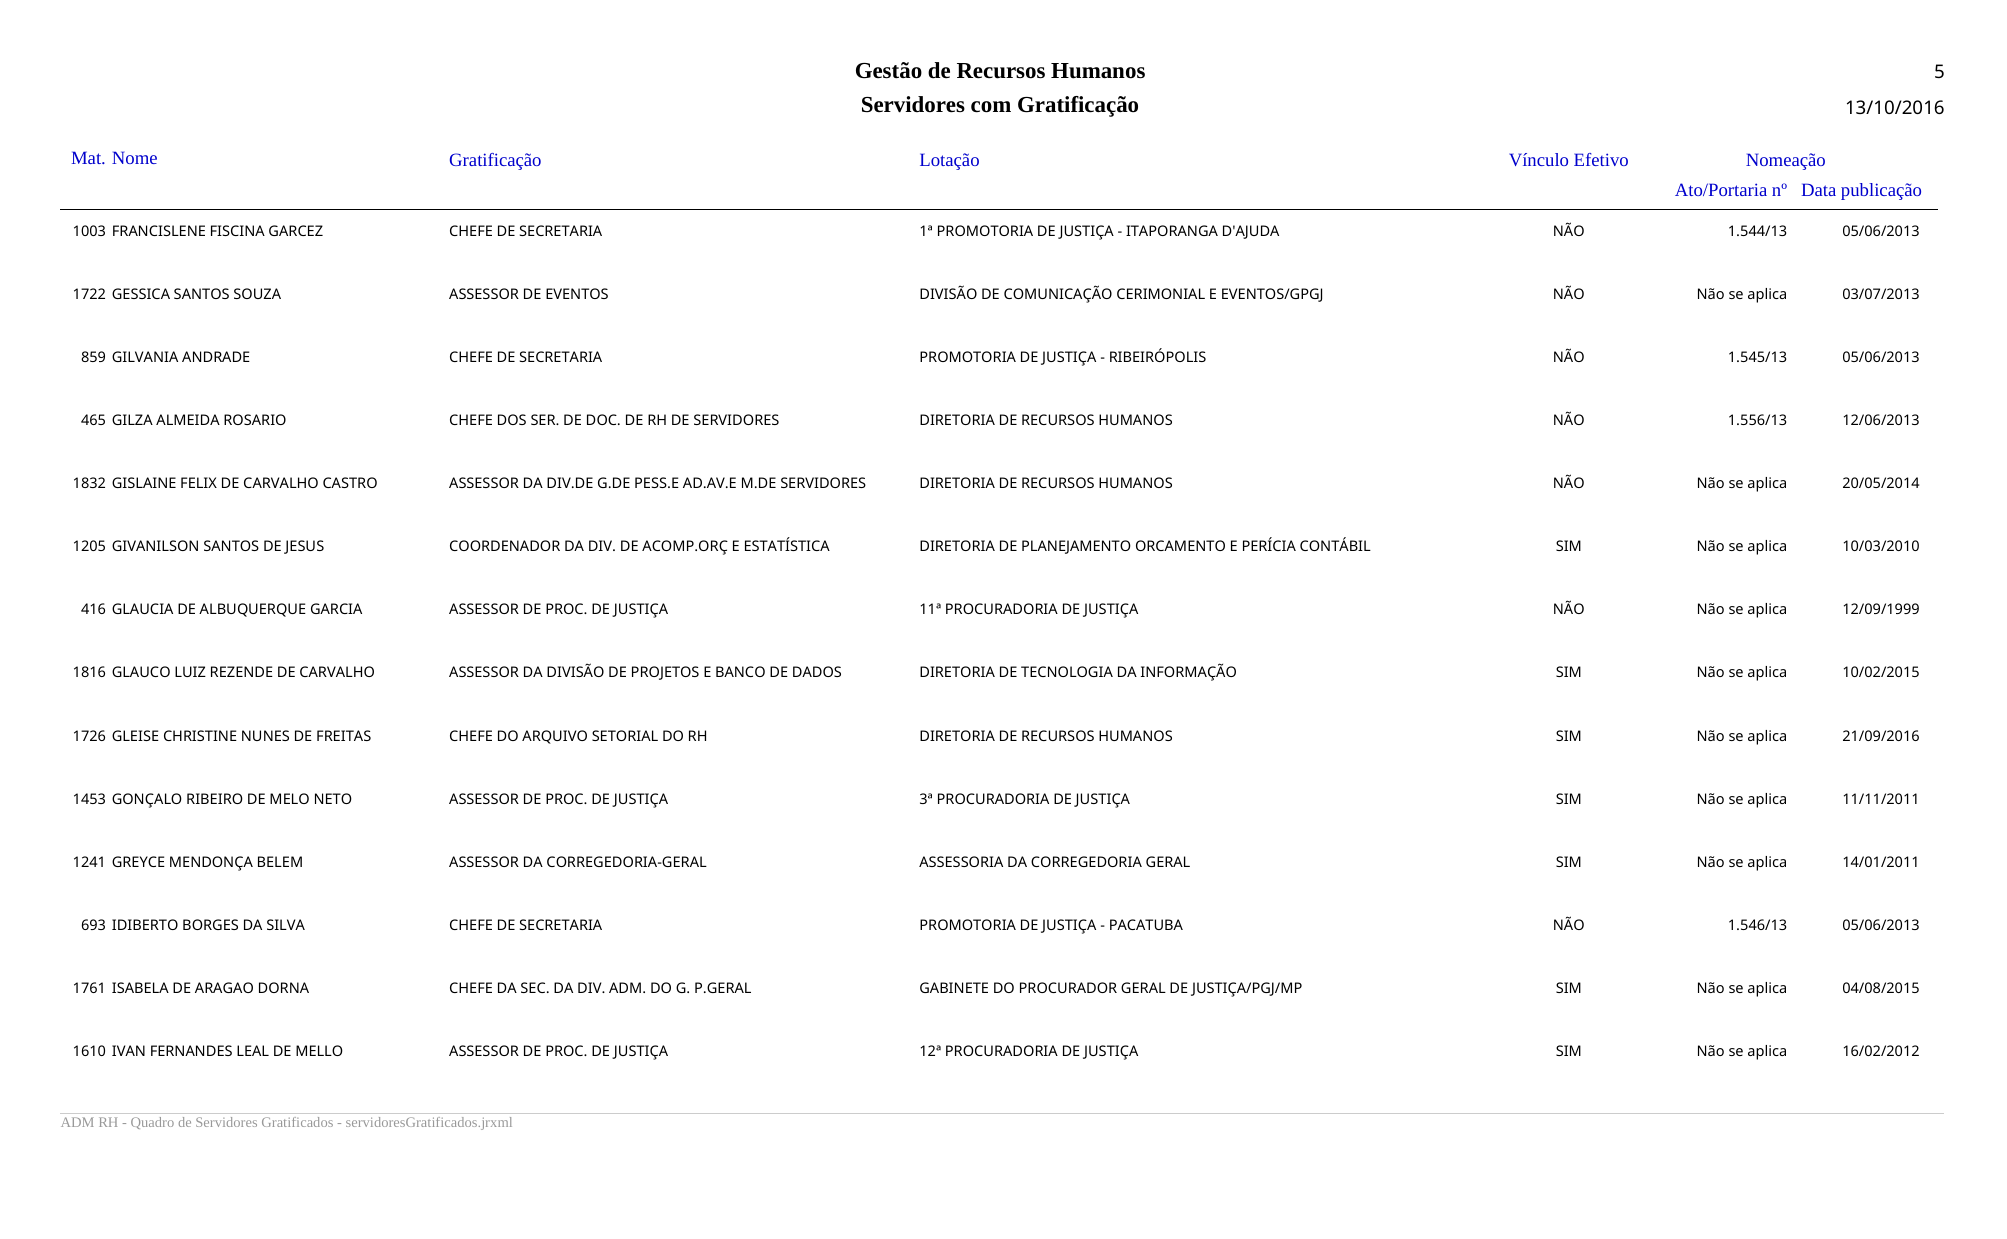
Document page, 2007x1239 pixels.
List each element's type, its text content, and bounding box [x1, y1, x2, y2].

table_cell [0, 943, 112, 957]
table_cell [910, 817, 919, 831]
table_cell [910, 628, 919, 641]
table_cell [1642, 691, 2007, 704]
table_cell [0, 1006, 112, 1020]
table_cell [0, 894, 112, 912]
table_cell [106, 725, 112, 754]
table_cell Não se aplica [1649, 284, 1787, 312]
table_cell 21/09/2016 [1793, 725, 1919, 754]
table_cell [0, 565, 112, 578]
table_cell [1486, 852, 1495, 880]
table_cell [1920, 1041, 2007, 1069]
table_cell [1642, 789, 1649, 817]
table_cell 1453 [9, 789, 106, 817]
table_cell [0, 662, 9, 691]
table_cell [910, 326, 919, 343]
table_cell NÃO [1495, 599, 1642, 641]
table_cell Não se aplica [1649, 1041, 1787, 1069]
table_cell [0, 789, 9, 817]
table_cell [199, 149, 449, 177]
table_cell [1642, 725, 1649, 754]
table_cell [910, 149, 919, 177]
table_cell [1787, 852, 1792, 880]
table_cell 10/02/2015 [1793, 662, 1919, 691]
table_cell [0, 326, 112, 343]
table_cell [1486, 817, 1495, 831]
table_cell Não se aplica [1649, 662, 1787, 691]
table_cell [910, 312, 919, 326]
table_cell [1920, 915, 2007, 943]
table_cell [440, 452, 449, 470]
table_cell [1486, 263, 2007, 280]
table_cell [0, 978, 9, 1006]
table_cell 1205 [9, 536, 106, 564]
table_cell [1920, 536, 2007, 564]
table_cell GIVANILSON SANTOS DE JESUS [112, 536, 440, 596]
table_cell [440, 410, 449, 438]
table_cell [1642, 915, 1649, 943]
table_cell SIM [1495, 978, 1642, 1020]
table_cell [1642, 754, 2007, 767]
table_cell 04/08/2015 [1793, 978, 1919, 1006]
table_cell [1642, 978, 1649, 1006]
table_cell [910, 1020, 919, 1038]
table_cell GABINETE DO PROCURADOR GERAL DE JUSTIÇA/PGJ/MP [919, 978, 1486, 1038]
table_cell 1241 [9, 852, 106, 880]
table_cell [1486, 1070, 1495, 1083]
table_cell GILVANIA ANDRADE [112, 347, 440, 407]
table_cell [0, 1041, 9, 1069]
table_cell [0, 1101, 2007, 1113]
table_cell [440, 768, 449, 785]
table_cell [440, 852, 449, 880]
table_cell NÃO [1495, 347, 1642, 389]
table_cell [1787, 789, 1792, 817]
table_cell [1642, 312, 2007, 326]
table_cell SIM [1495, 536, 1642, 578]
table_cell 1003 [9, 220, 106, 249]
table_cell [440, 220, 449, 249]
table_cell [1486, 628, 1495, 641]
table_cell [910, 725, 919, 754]
table_cell Gratificação [449, 149, 910, 178]
table_cell [1486, 220, 1495, 249]
table_cell [106, 473, 112, 501]
table_cell [440, 943, 449, 957]
table_cell PROMOTORIA DE JUSTIÇA - PACATUBA [919, 915, 1486, 975]
table_cell [440, 915, 449, 943]
table_cell [1486, 284, 1495, 312]
table_cell [440, 375, 449, 389]
table_cell ASSESSOR DE EVENTOS [449, 284, 910, 343]
table_cell [0, 389, 112, 407]
table_cell GLAUCO LUIZ REZENDE DE CARVALHO [112, 662, 440, 722]
table_cell [1642, 817, 2007, 831]
table_cell [440, 284, 449, 312]
table_cell [910, 263, 919, 280]
table_cell [0, 1113, 60, 1137]
table_cell [910, 501, 919, 515]
table_cell 1816 [9, 662, 106, 691]
table_cell Não se aplica [1649, 725, 1787, 754]
table_cell Servidores com Gratificação [213, 91, 1787, 123]
table_cell ASSESSOR DE PROC. DE JUSTIÇA [449, 1041, 910, 1101]
table_cell [106, 978, 112, 1006]
table_cell [1787, 536, 1792, 564]
table_cell [1486, 473, 1495, 501]
table_cell [910, 347, 919, 375]
table_cell [910, 691, 919, 704]
table_cell [910, 438, 919, 452]
table_cell ASSESSOR DA DIVISÃO DE PROJETOS E BANCO DE DADOS [449, 662, 910, 722]
table_cell [0, 831, 112, 848]
table_cell [440, 978, 449, 1006]
table_cell [910, 1006, 919, 1020]
table_cell [1486, 704, 2007, 722]
table_cell CHEFE DO ARQUIVO SETORIAL DO RH [449, 725, 910, 785]
table_cell [910, 641, 919, 659]
table_cell 03/07/2013 [1793, 284, 1919, 312]
table_cell [910, 704, 919, 722]
table_cell FRANCISLENE FISCINA GARCEZ [112, 220, 440, 280]
table_cell [440, 817, 449, 831]
table_cell DIRETORIA DE PLANEJAMENTO ORCAMENTO E PERÍCIA CONTÁBIL [919, 536, 1486, 596]
table_cell [910, 452, 919, 470]
table_cell [1642, 375, 2007, 389]
table_cell [0, 123, 2007, 147]
table_cell [1486, 943, 1495, 957]
table_cell IVAN FERNANDES LEAL DE MELLO [112, 1041, 440, 1101]
table_cell [1920, 220, 2007, 249]
table_cell [440, 438, 449, 452]
table_cell [1642, 149, 1649, 177]
table_cell [1787, 915, 1792, 943]
table_cell [0, 375, 112, 389]
table_cell [910, 1041, 919, 1069]
table_cell SIM [1495, 852, 1642, 894]
table_cell [0, 1020, 112, 1038]
table_cell GREYCE MENDONÇA BELEM [112, 852, 440, 912]
table_cell [0, 284, 9, 312]
table_cell [910, 565, 919, 578]
table_cell [1486, 894, 2007, 912]
table_cell [1486, 536, 1495, 564]
table_cell [1920, 978, 2007, 1006]
table_cell [0, 1083, 112, 1101]
table_cell [440, 1070, 449, 1083]
table_cell [106, 789, 112, 817]
table_cell GLEISE CHRISTINE NUNES DE FREITAS [112, 725, 440, 785]
table_cell Não se aplica [1649, 789, 1787, 817]
table_cell 1832 [9, 473, 106, 501]
table_cell [1486, 915, 1495, 943]
table_cell [0, 852, 9, 880]
table_cell Nomeação [1649, 149, 1922, 178]
table_cell 1.544/13 [1649, 220, 1787, 249]
table_cell 16/02/2012 [1793, 1041, 1919, 1069]
table_cell DIVISÃO DE COMUNICAÇÃO CERIMONIAL E EVENTOS/GPGJ [919, 284, 1486, 343]
table_cell [1922, 179, 2007, 208]
table_cell [1486, 1020, 2007, 1038]
table_cell Não se aplica [1649, 473, 1787, 501]
table_cell [1922, 149, 2007, 177]
table_cell 12/06/2013 [1793, 410, 1919, 438]
table_cell [0, 347, 9, 375]
table_cell Lotação [919, 149, 1486, 178]
table_cell [1486, 599, 1495, 628]
table_cell [440, 473, 449, 501]
table_cell [1642, 284, 1649, 312]
table_cell [0, 95, 213, 123]
table_cell [1486, 389, 2007, 407]
table_cell [440, 704, 449, 722]
table_cell NÃO [1495, 915, 1642, 957]
table_cell ADM RH - Quadro de Servidores Gratificados - servidoresGratificados.jrxml [60, 1114, 1944, 1137]
table_cell [1486, 410, 1495, 438]
table_cell [0, 59, 213, 85]
table_cell [910, 768, 919, 785]
table_cell [1486, 691, 1495, 704]
table_cell [0, 704, 112, 722]
table_cell [910, 754, 919, 767]
table_cell [910, 894, 919, 912]
table_cell [1642, 943, 2007, 957]
table_cell [1486, 375, 1495, 389]
table_cell [1642, 438, 2007, 452]
table_cell [440, 831, 449, 848]
table_cell [1642, 220, 1649, 249]
table_cell [1486, 831, 2007, 848]
table_cell DIRETORIA DE RECURSOS HUMANOS [919, 410, 1486, 470]
table_cell 14/01/2011 [1793, 852, 1919, 880]
table_header [0, 0, 2007, 57]
table_cell [910, 536, 919, 564]
table_cell [440, 312, 449, 326]
table_cell [1486, 452, 2007, 470]
table_cell [1642, 1041, 1649, 1069]
table_cell [1642, 565, 2007, 578]
table_cell 13/10/2016 [1790, 95, 1944, 123]
table_cell [1642, 628, 2007, 641]
table_cell [0, 957, 112, 975]
table_cell CHEFE DE SECRETARIA [449, 220, 910, 280]
table_cell [910, 1083, 919, 1101]
table_cell 5 [1790, 59, 1944, 85]
table_cell 05/06/2013 [1793, 347, 1919, 375]
table_cell [106, 220, 112, 249]
table_cell 859 [9, 347, 106, 375]
table_cell [1920, 789, 2007, 817]
table_cell GLAUCIA DE ALBUQUERQUE GARCIA [112, 599, 440, 659]
table_cell Não se aplica [1649, 852, 1787, 880]
table_cell [1642, 249, 2007, 262]
table_cell Não se aplica [1649, 536, 1787, 564]
table_cell [440, 326, 449, 343]
table_cell [0, 85, 2007, 91]
table_cell [1486, 1006, 1495, 1020]
table_header Nome [112, 147, 199, 177]
table_cell [0, 211, 2007, 220]
table_cell [1486, 641, 2007, 659]
table_cell [440, 536, 449, 564]
table_cell [440, 725, 449, 754]
table_cell [910, 943, 919, 957]
table_cell [0, 473, 9, 501]
table_cell Vínculo Efetivo [1495, 149, 1642, 178]
table_cell IDIBERTO BORGES DA SILVA [112, 915, 440, 975]
table_cell [0, 452, 112, 470]
table_cell COORDENADOR DA DIV. DE ACOMP.ORÇ E ESTATÍSTICA [449, 536, 910, 596]
table_cell CHEFE DOS SER. DE DOC. DE RH DE SERVIDORES [449, 410, 910, 470]
table_cell ASSESSOR DA CORREGEDORIA-GERAL [449, 852, 910, 912]
table_cell [910, 473, 919, 501]
table_cell [106, 599, 112, 628]
table_cell 05/06/2013 [1793, 915, 1919, 943]
table_cell [440, 628, 449, 641]
table_cell [440, 599, 449, 628]
table_cell [910, 957, 919, 975]
table_cell [1642, 536, 1649, 564]
table_cell [0, 438, 112, 452]
table_cell 693 [9, 915, 106, 943]
table_cell GONÇALO RIBEIRO DE MELO NETO [112, 789, 440, 848]
table_cell SIM [1495, 725, 1642, 767]
table_cell CHEFE DE SECRETARIA [449, 915, 910, 975]
table_cell [1486, 501, 1495, 515]
table_cell GESSICA SANTOS SOUZA [112, 284, 440, 343]
table_cell [910, 284, 919, 312]
table_cell [1486, 347, 1495, 375]
table_cell ISABELA DE ARAGAO DORNA [112, 978, 440, 1038]
table_cell [1486, 578, 2007, 596]
table_cell 12/09/1999 [1793, 599, 1919, 628]
table_cell [910, 578, 919, 596]
table_cell [106, 410, 112, 438]
table_cell [106, 662, 112, 691]
table_cell 1726 [9, 725, 106, 754]
table_cell [1787, 978, 1792, 1006]
table_cell [0, 817, 112, 831]
table_cell 1.546/13 [1649, 915, 1787, 943]
table_cell [440, 754, 449, 767]
table_cell [1787, 599, 1792, 628]
table_cell [910, 880, 919, 894]
table_cell [0, 179, 1649, 208]
table_cell [0, 880, 112, 894]
table_cell [1920, 473, 2007, 501]
table_cell SIM [1495, 789, 1642, 831]
table_cell [0, 1070, 112, 1083]
table_cell [440, 691, 449, 704]
table_cell [440, 662, 449, 691]
table_cell [0, 628, 112, 641]
table_cell [0, 263, 112, 280]
table_cell GILZA ALMEIDA ROSARIO [112, 410, 440, 470]
table_cell [1920, 284, 2007, 312]
table_cell [910, 831, 919, 848]
table_cell [106, 536, 112, 564]
table_cell [1642, 501, 2007, 515]
table_cell [440, 263, 449, 280]
table_cell [1642, 473, 1649, 501]
table_cell SIM [1495, 1041, 1642, 1083]
table_cell 1761 [9, 978, 106, 1006]
table_cell [0, 312, 112, 326]
table_cell [910, 852, 919, 880]
table_cell [1486, 768, 2007, 785]
table_cell DIRETORIA DE RECURSOS HUMANOS [919, 473, 1486, 533]
table_cell [1486, 957, 2007, 975]
table_cell [910, 599, 919, 628]
table_cell [440, 578, 449, 596]
table_cell CHEFE DA SEC. DA DIV. ADM. DO G. P.GERAL [449, 978, 910, 1038]
table_cell [1642, 599, 1649, 628]
table_cell [1787, 347, 1792, 375]
table_cell ASSESSOR DE PROC. DE JUSTIÇA [449, 789, 910, 848]
table_cell Data publicação [1787, 179, 1922, 208]
table_cell Não se aplica [1649, 978, 1787, 1006]
table_cell 465 [9, 410, 106, 438]
table_cell [1642, 347, 1649, 375]
table_cell ASSESSORIA DA CORREGEDORIA GERAL [919, 852, 1486, 912]
table_cell [1642, 852, 1649, 880]
table_cell [1486, 326, 2007, 343]
table_cell [440, 565, 449, 578]
table_cell CHEFE DE SECRETARIA [449, 347, 910, 407]
table_cell [1486, 880, 1495, 894]
table_cell ASSESSOR DA DIV.DE G.DE PESS.E AD.AV.E M.DE SERVIDORES [449, 473, 910, 533]
table_cell [1945, 95, 2007, 123]
table_cell Não se aplica [1649, 599, 1787, 628]
table_cell [910, 410, 919, 438]
table_cell [440, 894, 449, 912]
table_cell [1787, 220, 1792, 249]
table_header Mat. [44, 147, 106, 177]
table_cell [1486, 978, 1495, 1006]
table_cell [910, 978, 919, 1006]
table_cell [0, 410, 9, 438]
table_cell [0, 578, 112, 596]
table_cell [440, 880, 449, 894]
table_cell [1787, 473, 1792, 501]
table_cell [0, 641, 112, 659]
table_cell [1486, 149, 1495, 177]
table_cell SIM [1495, 662, 1642, 704]
table_cell [910, 789, 919, 817]
table_cell 11ª PROCURADORIA DE JUSTIÇA [919, 599, 1486, 659]
table_cell 3ª PROCURADORIA DE JUSTIÇA [919, 789, 1486, 848]
table_cell [910, 375, 919, 389]
table_cell NÃO [1495, 473, 1642, 515]
table_cell [1486, 789, 1495, 817]
table_cell [1486, 249, 1495, 262]
table_cell [910, 1070, 919, 1083]
table_cell [440, 515, 449, 533]
table_cell [910, 389, 919, 407]
table_cell [0, 754, 112, 767]
table_cell GISLAINE FELIX DE CARVALHO CASTRO [112, 473, 440, 533]
table_cell Gestão de Recursos Humanos [213, 57, 1787, 85]
table_cell 10/03/2010 [1793, 536, 1919, 564]
table_cell [1486, 754, 1495, 767]
table_cell [106, 347, 112, 375]
table_cell [910, 249, 919, 262]
table_cell [0, 915, 9, 943]
table_cell [0, 725, 9, 754]
table_cell [440, 789, 449, 817]
table_cell ASSESSOR DE PROC. DE JUSTIÇA [449, 599, 910, 659]
table_cell [440, 1006, 449, 1020]
table_cell DIRETORIA DE RECURSOS HUMANOS [919, 725, 1486, 785]
table_cell [1787, 284, 1792, 312]
table_cell [440, 347, 449, 375]
table_cell Ato/Portaria nº [1649, 179, 1787, 208]
table_cell 416 [9, 599, 106, 628]
table_cell [1486, 1041, 1495, 1069]
table_cell 20/05/2014 [1793, 473, 1919, 501]
table_cell 1610 [9, 1041, 106, 1069]
table_cell [106, 284, 112, 312]
table_cell 05/06/2013 [1793, 220, 1919, 249]
table_cell [1945, 59, 2007, 85]
table_cell [440, 1041, 449, 1069]
table_cell [440, 501, 449, 515]
table_cell [106, 149, 112, 177]
table_cell 12ª PROCURADORIA DE JUSTIÇA [919, 1041, 1486, 1101]
table_cell [106, 852, 112, 880]
table_cell DIRETORIA DE TECNOLOGIA DA INFORMAÇÃO [919, 662, 1486, 722]
table_cell [1642, 1070, 2007, 1083]
table_cell [1787, 1041, 1792, 1069]
table_cell [1920, 662, 2007, 691]
table_cell [106, 1041, 112, 1069]
table_cell [0, 691, 112, 704]
table_cell [1920, 599, 2007, 628]
table_cell [1920, 410, 2007, 438]
table_cell [910, 515, 919, 533]
table_cell [1642, 410, 1649, 438]
table_cell [0, 249, 112, 262]
table_cell [1486, 312, 1495, 326]
table_cell [1920, 852, 2007, 880]
table_cell [0, 515, 112, 533]
table_cell [1642, 880, 2007, 894]
table_cell NÃO [1495, 284, 1642, 326]
table_cell [0, 599, 9, 628]
table_cell [0, 536, 9, 564]
table_cell NÃO [1495, 220, 1642, 262]
table_cell [440, 249, 449, 262]
table_cell 11/11/2011 [1793, 789, 1919, 817]
table_cell [910, 220, 919, 249]
table_cell [1486, 662, 1495, 691]
table_cell [1486, 1083, 2007, 1101]
table_cell [1787, 410, 1792, 438]
table_cell [1486, 725, 1495, 754]
table_cell [440, 957, 449, 975]
table_cell [440, 1083, 449, 1101]
table_cell [0, 149, 44, 177]
table_cell [910, 662, 919, 691]
table_cell [1642, 662, 1649, 691]
table_cell [1787, 662, 1792, 691]
table_cell [1486, 565, 1495, 578]
table_cell NÃO [1495, 410, 1642, 452]
table_cell 1.556/13 [1649, 410, 1787, 438]
table_cell [910, 915, 919, 943]
table_cell 1722 [9, 284, 106, 312]
table_cell [106, 915, 112, 943]
table_cell [1945, 1113, 2007, 1137]
table_cell [1787, 725, 1792, 754]
table_cell [440, 641, 449, 659]
table_cell [1920, 725, 2007, 754]
table_cell [0, 501, 112, 515]
table_cell [1486, 438, 1495, 452]
table_cell [440, 1020, 449, 1038]
table_cell [1642, 1006, 2007, 1020]
table_cell 1.545/13 [1649, 347, 1787, 375]
table_cell [0, 768, 112, 785]
table_cell [0, 220, 9, 249]
table_cell [1920, 347, 2007, 375]
table_cell 1ª PROMOTORIA DE JUSTIÇA - ITAPORANGA D'AJUDA [919, 220, 1486, 280]
table_cell PROMOTORIA DE JUSTIÇA - RIBEIRÓPOLIS [919, 347, 1486, 407]
table_cell [440, 389, 449, 407]
table_cell [1486, 515, 2007, 533]
